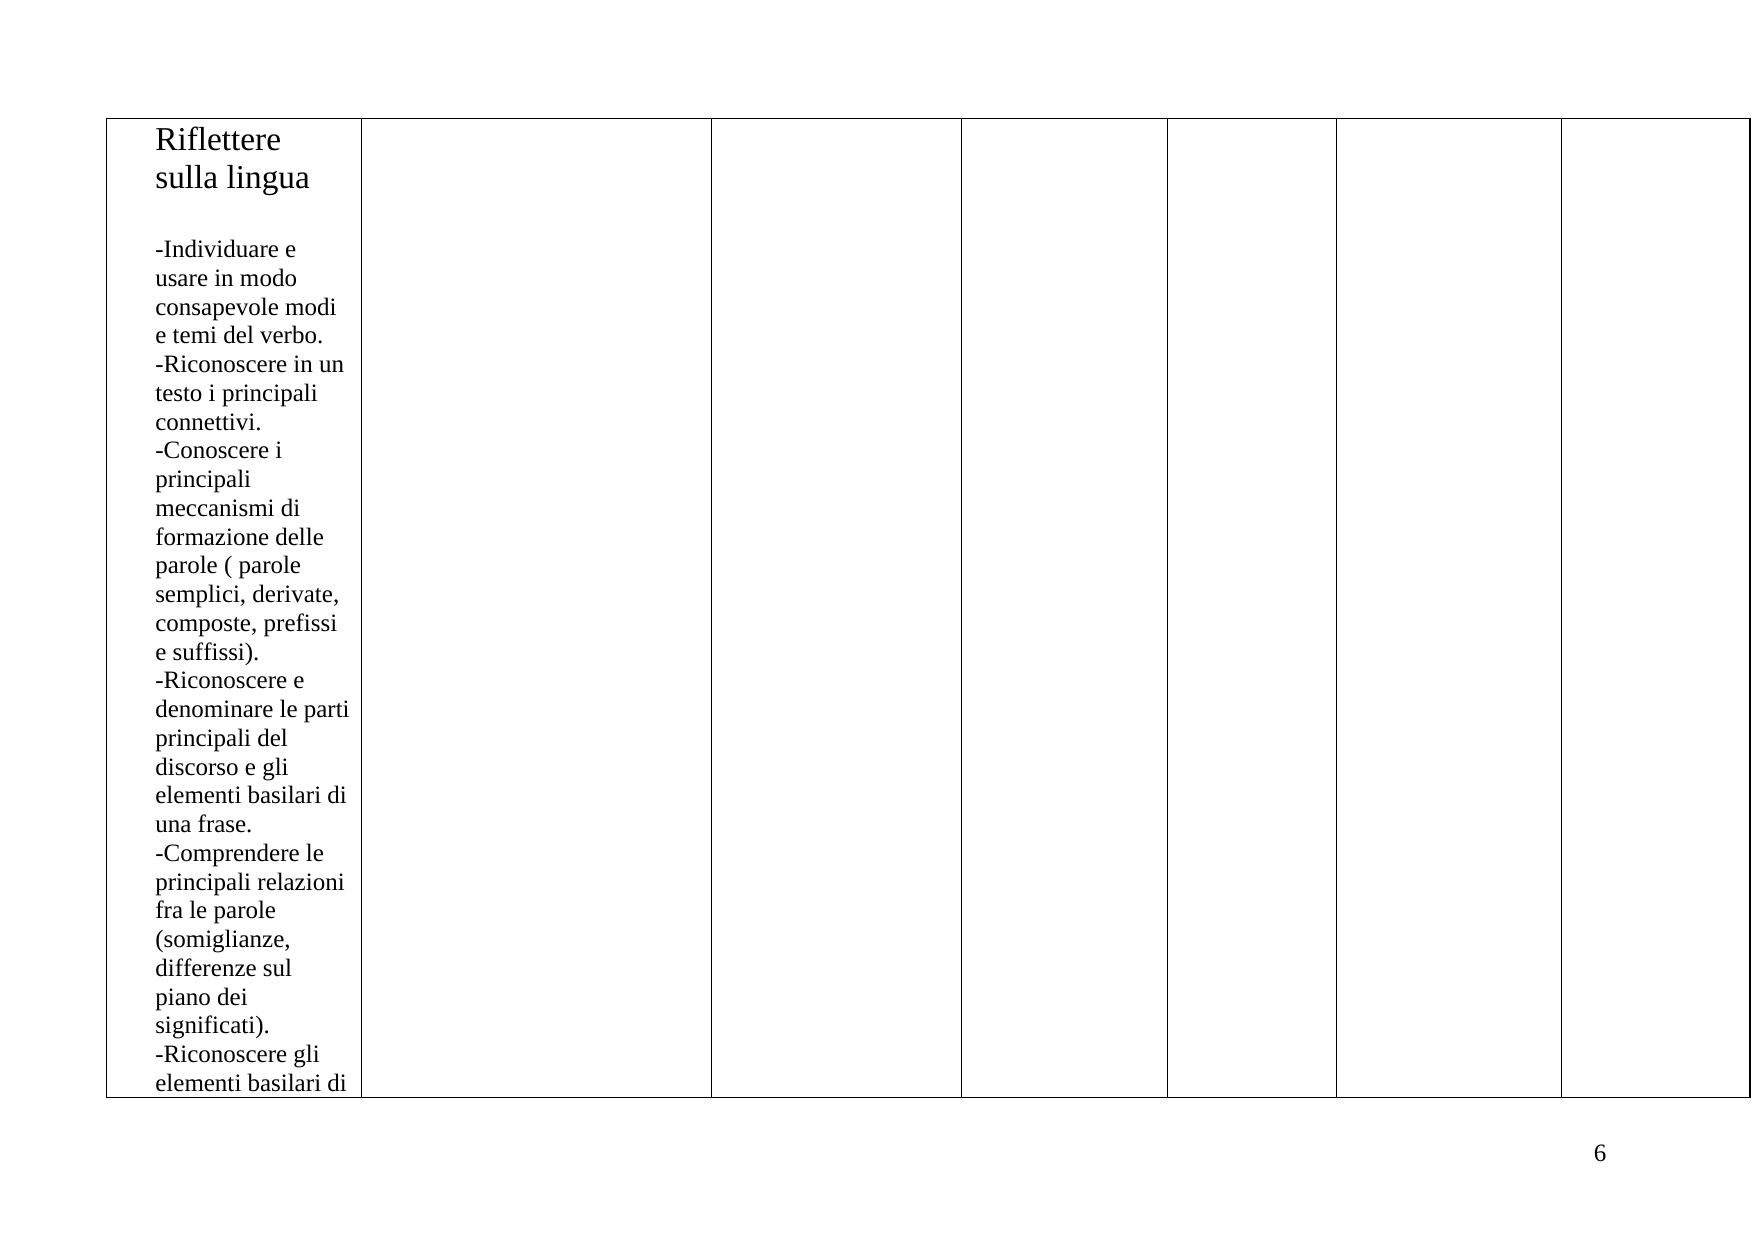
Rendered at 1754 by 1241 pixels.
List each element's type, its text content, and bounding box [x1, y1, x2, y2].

table_cell [362, 119, 711, 1097]
table_cell [1337, 119, 1561, 1097]
table_cell Riflettere sulla lingua -Individuare e usare in modo consapevole modi e temi del verbo. -Riconoscere in un testo i principali connettivi. -Conoscere i principali meccanismi di formazione delle parole ( parole semplici, derivate, composte, prefissi e suffissi). -Riconoscere e denominare le parti principali del discorso e gli elementi basilari di una frase. -Comprendere le principali relazioni fra le parole (somiglianze, differenze sul piano dei significati). -Riconoscere gli elementi basilari di [107, 119, 361, 1097]
table_cell [962, 119, 1167, 1097]
table_cell [712, 119, 961, 1097]
table_cell [1562, 119, 1749, 1097]
table_cell [1168, 119, 1336, 1097]
